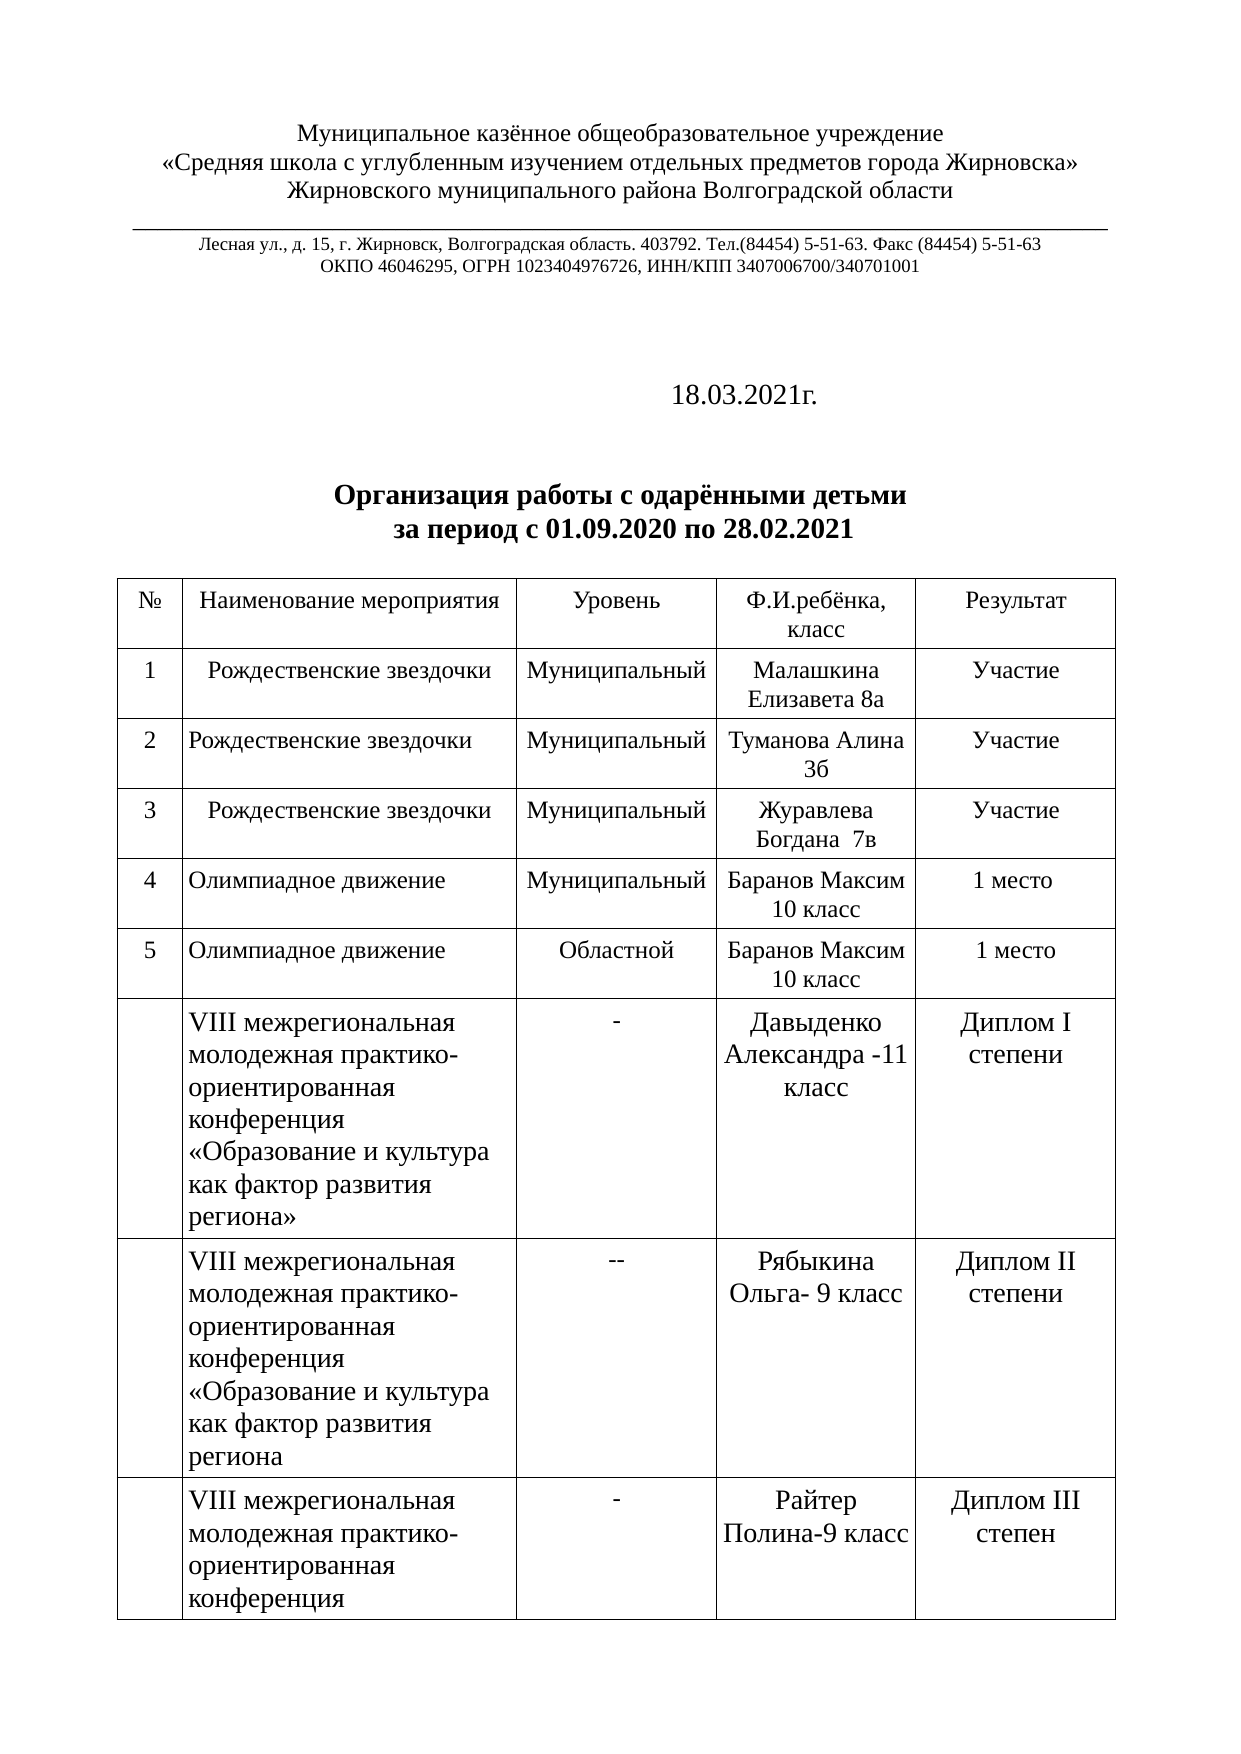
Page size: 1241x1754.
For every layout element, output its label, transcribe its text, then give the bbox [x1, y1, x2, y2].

table_cell VIII межрегиональная молодежная практико-ориентированная конференция «Образование и культура как фактор развития региона [183, 1239, 516, 1477]
table_cell 1 место [916, 859, 1115, 928]
table_cell Диплом I степени [916, 999, 1115, 1237]
table_cell Участие [916, 649, 1115, 718]
table_cell 1 [118, 649, 182, 718]
table_cell Диплом II степени [916, 1239, 1115, 1477]
table_cell Малашкина Елизавета 8а [717, 649, 915, 718]
table_header Наименование мероприятия [183, 579, 516, 648]
table_cell Муниципальный [517, 649, 716, 718]
table_cell 2 [118, 719, 182, 788]
table_cell [118, 999, 182, 1237]
table_header Результат [916, 579, 1115, 648]
table_cell Рождественские звездочки [183, 719, 516, 788]
table_cell Рождественские звездочки [183, 649, 516, 718]
text за период с 01.09.2020 по 28.02.2021 [118, 511, 1122, 544]
table_cell [118, 1239, 182, 1477]
table_cell Рождественские звездочки [183, 789, 516, 858]
table_cell 3 [118, 789, 182, 858]
text 18.03.2021г. [118, 377, 1122, 410]
table_cell Муниципальный [517, 719, 716, 788]
table_cell Олимпиадное движение [183, 859, 516, 928]
table_cell 5 [118, 929, 182, 998]
text ОКПО 46046295, ОГРН 1023404976726, ИНН/КПП 3407006700/340701001 [118, 255, 1122, 276]
table_cell VIII межрегиональная молодежная практико-ориентированная конференция [183, 1478, 516, 1619]
table_cell 4 [118, 859, 182, 928]
table_cell Участие [916, 719, 1115, 788]
text Организация работы с одарёнными детьми [118, 477, 1122, 511]
table_cell Баранов Максим 10 класс [717, 859, 915, 928]
text Лесная ул., д. 15, г. Жирновск, Волгоградская область. 403792. Тел.(84454) 5-51-63. Факс (84454) 5-51-63 [118, 233, 1122, 255]
table_header № [118, 579, 182, 648]
table_cell Журавлева Богдана 7в [717, 789, 915, 858]
table_cell Областной [517, 929, 716, 998]
table_cell - [517, 1478, 716, 1619]
table_cell Диплом III степен [916, 1478, 1115, 1619]
table_cell [118, 1478, 182, 1619]
table_cell VIII межрегиональная молодежная практико-ориентированная конференция «Образование и культура как фактор развития региона» [183, 999, 516, 1237]
table_header Уровень [517, 579, 716, 648]
table_cell Участие [916, 789, 1115, 858]
table_cell Муниципальный [517, 789, 716, 858]
table_header Ф.И.ребёнка, класс [717, 579, 915, 648]
text «Средняя школа с углубленным изучением отдельных предметов города Жирновска» [118, 147, 1122, 176]
table_cell 1 место [916, 929, 1115, 998]
table_cell - [517, 999, 716, 1237]
table_cell Муниципальный [517, 859, 716, 928]
table_cell Олимпиадное движение [183, 929, 516, 998]
table_cell Рябыкина Ольга- 9 класс [717, 1239, 915, 1477]
table_cell Туманова Алина 3б [717, 719, 915, 788]
text ______________________________________________________________________________ [118, 204, 1122, 233]
table_cell Баранов Максим 10 класс [717, 929, 915, 998]
text Муниципальное казённое общеобразовательное учреждение [118, 118, 1122, 147]
text Жирновского муниципального района Волгоградской области [118, 176, 1122, 204]
table_cell -- [517, 1239, 716, 1477]
table_cell Давыденко Александра -11 класс [717, 999, 915, 1237]
table_cell Райтер Полина-9 класс [717, 1478, 915, 1619]
